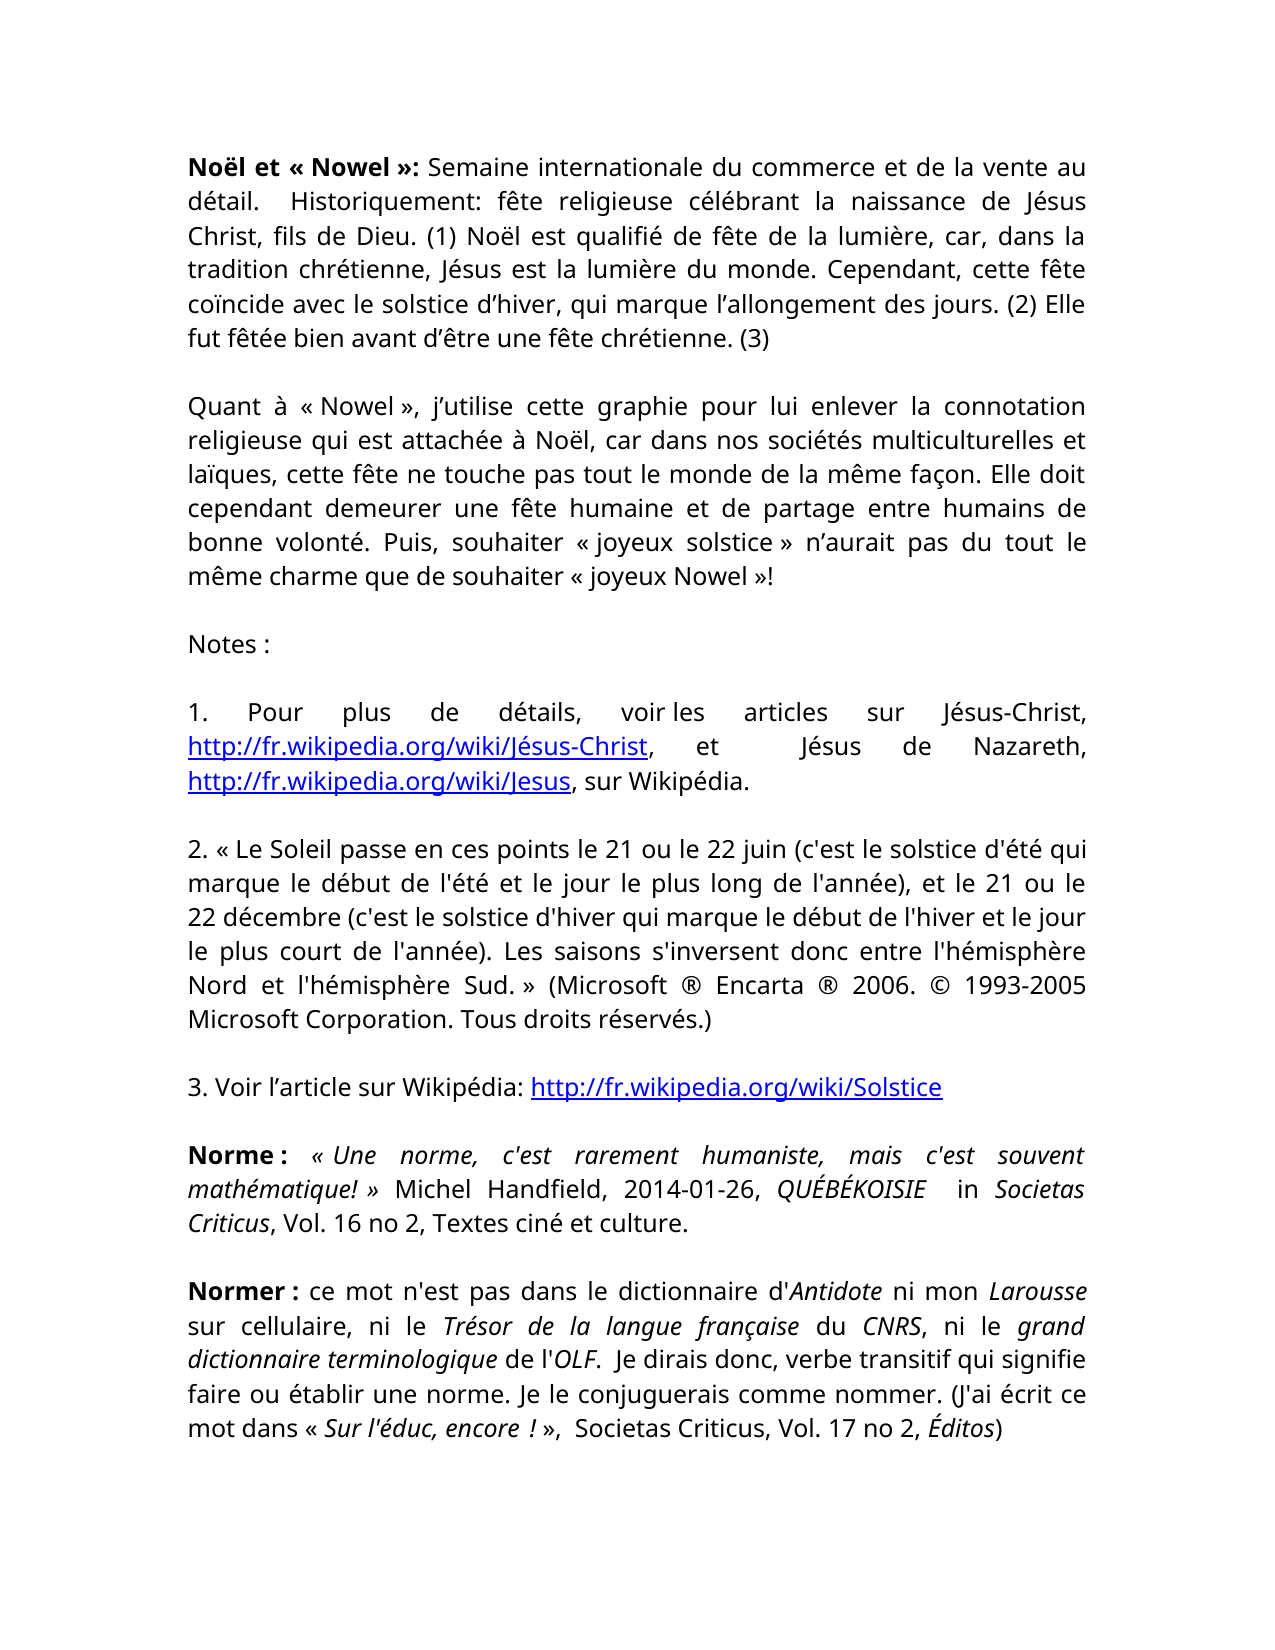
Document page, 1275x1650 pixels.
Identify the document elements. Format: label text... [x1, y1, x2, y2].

text Norme : « Une norme, c'est rarement humaniste, mais c'est souvent mathématique! » Michel Handfield, 2014-01-26, QUÉBÉKOISIE in Societas Criticus, Vol. 16 no 2, Textes ciné et culture. [187, 1138, 1087, 1240]
text Noël et « Nowel »: Semaine internationale du commerce et de la vente au détail. Historiquement: fête religieuse célébrant la naissance de Jésus Christ, fils de Dieu. (1) Noël est qualifié de fête de la lumière, car, dans la tradition chrétienne, Jésus est la lumière du monde. Cependant, cette fête coïncide avec le solstice d’hiver, qui marque l’allongement des jours. (2) Elle fut fêtée bien avant d’être une fête chrétienne. (3) [187, 150, 1087, 354]
text Quant à « Nowel », j’utilise cette graphie pour lui enlever la connotation religieuse qui est attachée à Noël, car dans nos sociétés multiculturelles et laïques, cette fête ne touche pas tout le monde de la même façon. Elle doit cependant demeurer une fête humaine et de partage entre humains de bonne volonté. Puis, souhaiter « joyeux solstice » n’aurait pas du tout le même charme que de souhaiter « joyeux Nowel »! [187, 388, 1087, 593]
text Normer : ce mot n'est pas dans le dictionnaire d'Antidote ni mon Larousse sur cellulaire, ni le Trésor de la langue française du CNRS, ni le grand dictionnaire terminologique de l'OLF. Je dirais donc, verbe transitif qui signifie faire ou établir une norme. Je le conjuguerais comme nommer. (J'ai écrit ce mot dans « Sur l'éduc, encore ! », Societas Criticus, Vol. 17 no 2, Éditos) [187, 1274, 1087, 1444]
text 3. Voir l’article sur Wikipédia: http://fr.wikipedia.org/wiki/Solstice [187, 1070, 1087, 1104]
text Notes : [187, 627, 1087, 661]
text 1. Pour plus de détails, voir les articles sur Jésus-Christ, http://fr.wikipedia.org/wiki/Jésus-Christ, et Jésus de Nazareth, http://fr.wikipedia.org/wiki/Jesus, sur Wikipédia. [187, 695, 1087, 797]
text 2. « Le Soleil passe en ces points le 21 ou le 22 juin (c'est le solstice d'été qui marque le début de l'été et le jour le plus long de l'année), et le 21 ou le 22 décembre (c'est le solstice d'hiver qui marque le début de l'hiver et le jour le plus court de l'année). Les saisons s'inversent donc entre l'hémisphère Nord et l'hémisphère Sud. » (Microsoft ® Encarta ® 2006. © 1993-2005 Microsoft Corporation. Tous droits réservés.) [187, 831, 1087, 1036]
